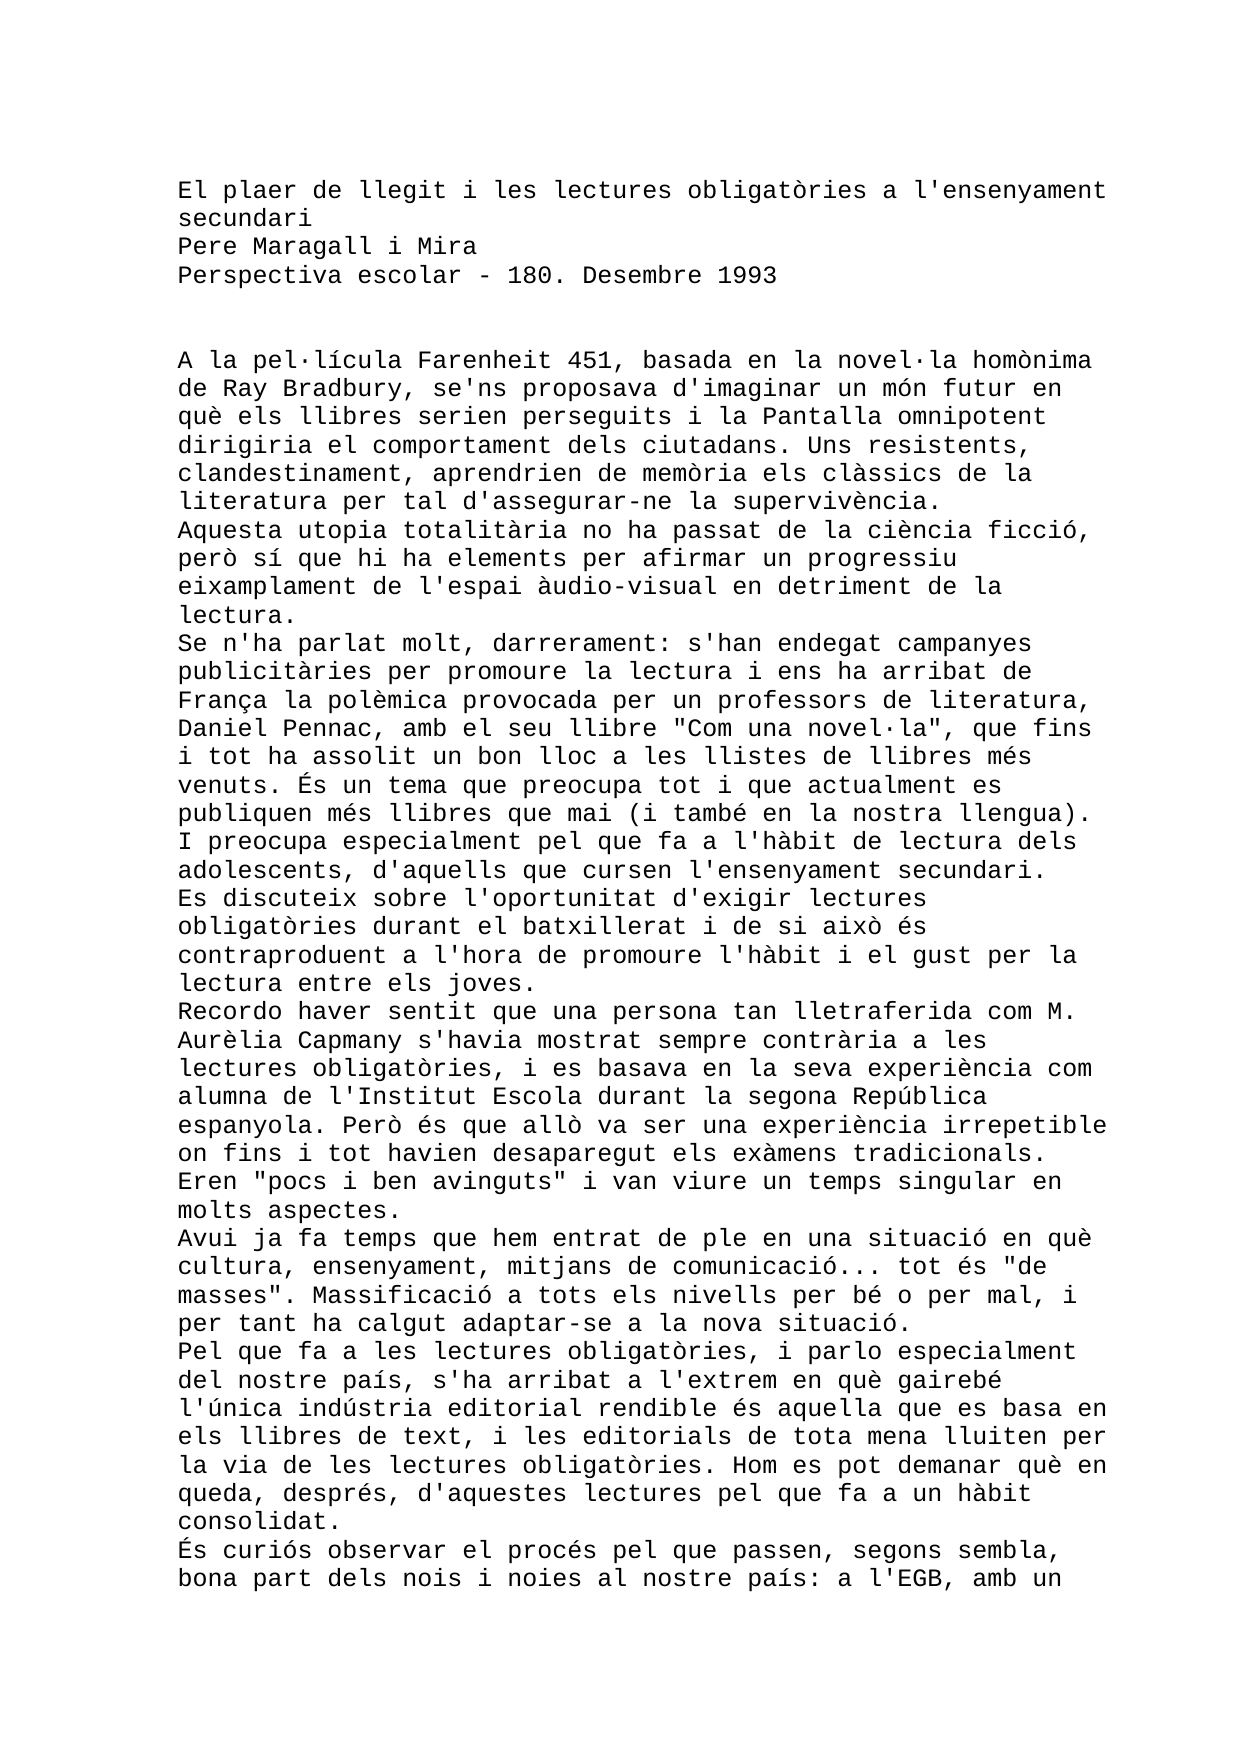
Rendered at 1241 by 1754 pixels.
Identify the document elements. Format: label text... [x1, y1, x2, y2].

text Se n'ha parlat molt, darrerament: s'han endegat campanyes publicitàries per promoure la lectura i ens ha arribat de França la polèmica provocada per un professors de literatura, Daniel Pennac, amb el seu llibre "Com una novel·la", que fins i tot ha assolit un bon lloc a les llistes de llibres més venuts. És un tema que preocupa tot i que actualment es publiquen més llibres que mai (i també en la nostra llengua). I preocupa especialment pel que fa a l'hàbit de lectura dels adolescents, d'aquells que cursen l'ensenyament secundari. [177, 631, 1122, 886]
text Pel que fa a les lectures obligatòries, i parlo especialment del nostre país, s'ha arribat a l'extrem en què gairebé l'única indústria editorial rendible és aquella que es basa en els llibres de text, i les editorials de tota mena lluiten per la via de les lectures obligatòries. Hom es pot demanar què en queda, després, d'aquestes lectures pel que fa a un hàbit consolidat. [177, 1339, 1122, 1537]
text Avui ja fa temps que hem entrat de ple en una situació en què cultura, ensenyament, mitjans de comunicació... tot és "de masses". Massificació a tots els nivells per bé o per mal, i per tant ha calgut adaptar-se a la nova situació. [177, 1226, 1122, 1339]
text Es discuteix sobre l'oportunitat d'exigir lectures obligatòries durant el batxillerat i de si això és contraproduent a l'hora de promoure l'hàbit i el gust per la lectura entre els joves. [177, 886, 1122, 999]
text Recordo haver sentit que una persona tan lletraferida com M. Aurèlia Capmany s'havia mostrat sempre contrària a les lectures obligatòries, i es basava en la seva experiència com alumna de l'Institut Escola durant la segona República espanyola. Però és que allò va ser una experiència irrepetible on fins i tot havien desaparegut els exàmens tradicionals. Eren "pocs i ben avinguts" i van viure un temps singular en molts aspectes. [177, 999, 1122, 1226]
text A la pel·lícula Farenheit 451, basada en la novel·la homònima de Ray Bradbury, se'ns proposava d'imaginar un món futur en què els llibres serien perseguits i la Pantalla omnipotent dirigiria el comportament dels ciutadans. Uns resistents, clandestinament, aprendrien de memòria els clàssics de la literatura per tal d'assegurar-ne la supervivència. [177, 347, 1122, 517]
text El plaer de llegit i les lectures obligatòries a l'ensenyament secundari [177, 177, 1122, 234]
text Pere Maragall i Mira [177, 234, 1122, 262]
text És curiós observar el procés pel que passen, segons sembla, bona part dels nois i noies al nostre país: a l'EGB, amb un [177, 1537, 1122, 1594]
text Perspectiva escolar - 180. Desembre 1993 [177, 262, 1122, 291]
text Aquesta utopia totalitària no ha passat de la ciència ficció, però sí que hi ha elements per afirmar un progressiu eixamplament de l'espai àudio-visual en detriment de la lectura. [177, 517, 1122, 631]
